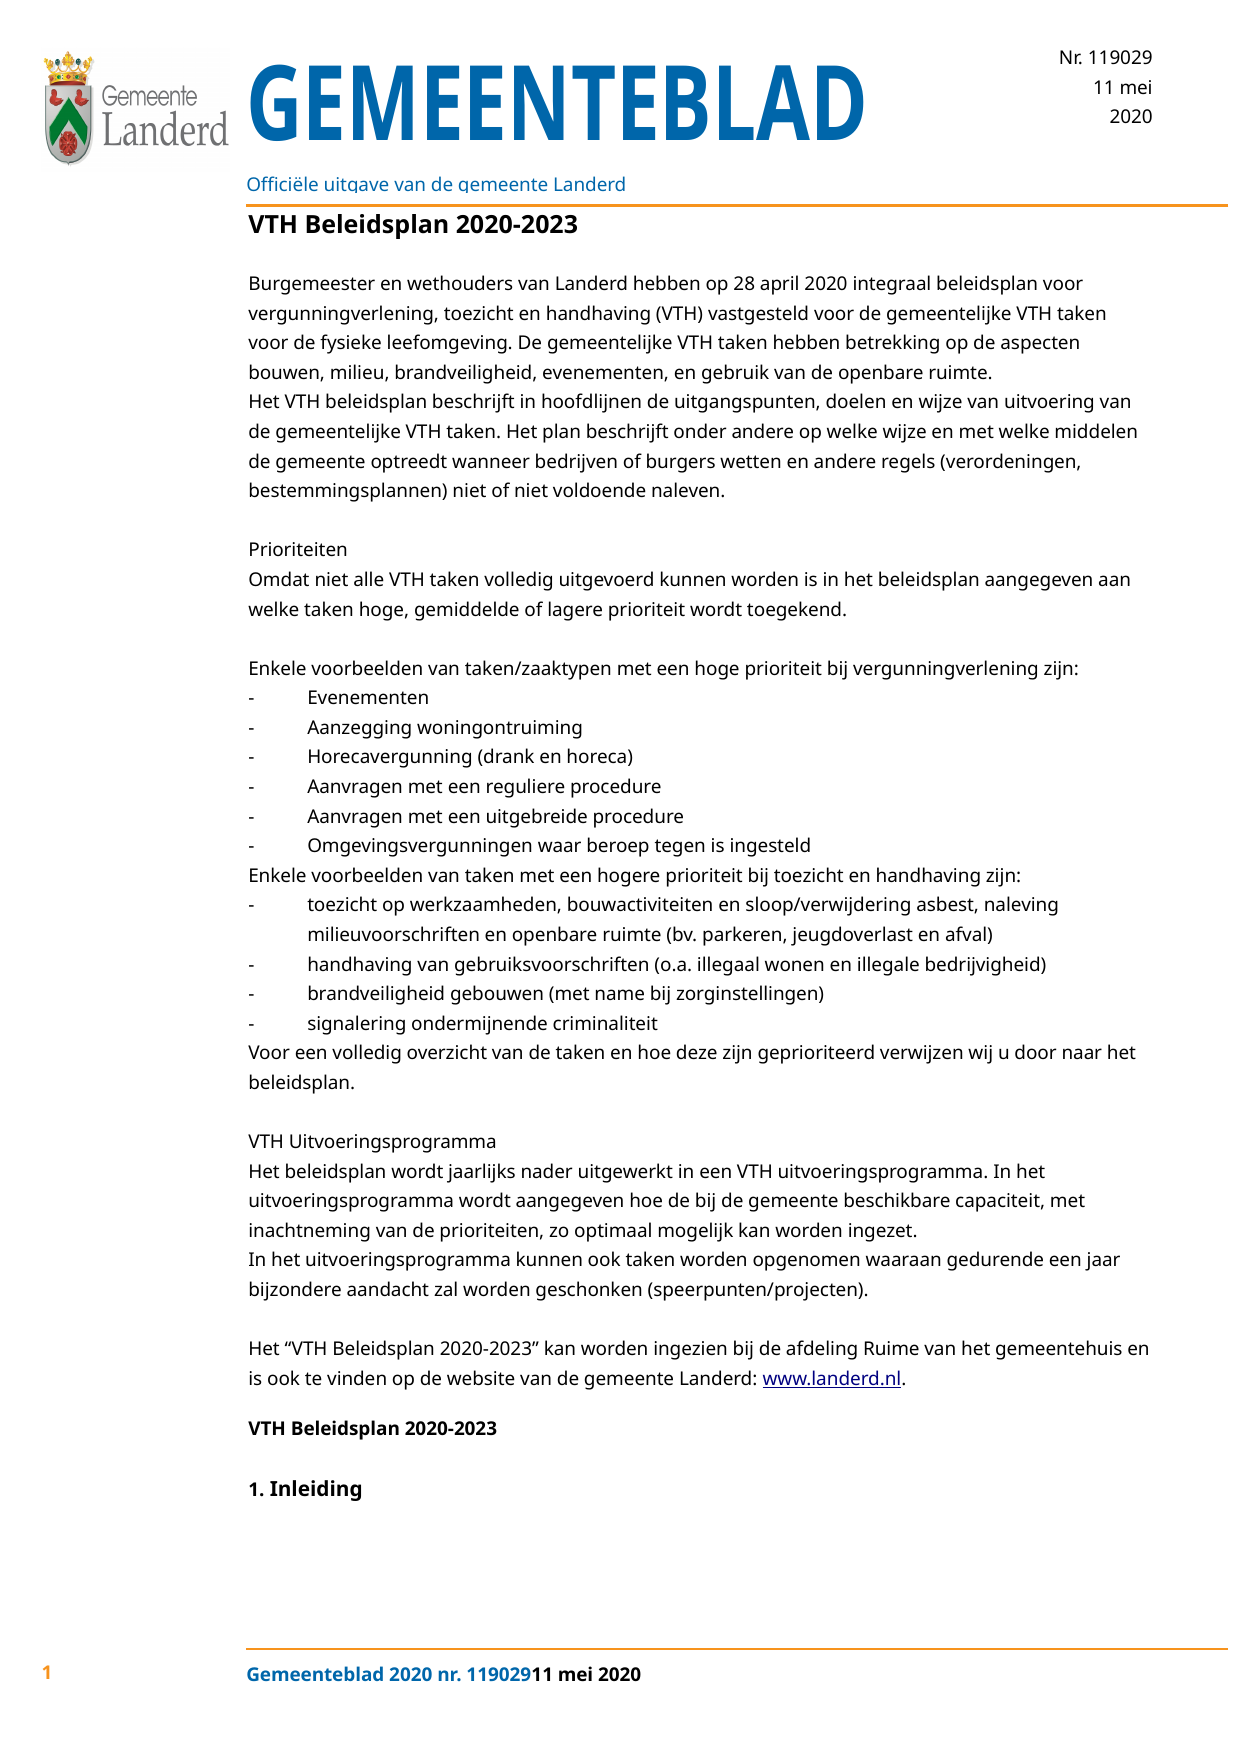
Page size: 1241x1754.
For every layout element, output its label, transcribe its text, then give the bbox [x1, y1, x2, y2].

list Omgevingsvergunningen waar beroep tegen is ingesteld [248, 832, 1152, 858]
list signalering ondermijnende criminaliteit [248, 1010, 1152, 1036]
list Aanvragen met een reguliere procedure [248, 773, 1152, 799]
text Het beleidsplan wordt jaarlijks nader uitgewerkt in een VTH uitvoeringsprogramma. In het uitvoeringsprogramma wordt aangegeven hoe de bij de gemeente beschikbare capaciteit, met inachtneming van de prioriteiten, zo optimaal mogelijk kan worden ingezet. [248, 1158, 1152, 1243]
text Het “VTH Beleidsplan 2020-2023” kan worden ingezien bij de afdeling Ruime van het gemeentehuis en is ook te vinden op de website van de gemeente Landerd: www.landerd.nl. [248, 1335, 1152, 1391]
picture [41, 47, 231, 172]
text Het VTH beleidsplan beschrijft in hoofdlijnen de uitgangspunten, doelen en wijze van uitvoering van de gemeentelijke VTH taken. Het plan beschrijft onder andere op welke wijze en met welke middelen de gemeente optreedt wanneer bedrijven of burgers wetten en andere regels (verordeningen, bestemmingsplannen) niet of niet voldoende naleven. [248, 389, 1152, 503]
list handhaving van gebruiksvoorschriften (o.a. illegaal wonen en illegale bedrijvigheid) [248, 951, 1152, 976]
text Prioriteiten [248, 537, 1152, 562]
list Aanvragen met een uitgebreide procedure [248, 803, 1152, 828]
list Horecavergunning (drank en horeca) [248, 744, 1152, 769]
text Enkele voorbeelden van taken/zaaktypen met een hoge prioriteit bij vergunningverlening zijn: [248, 655, 1152, 681]
text Omdat niet alle VTH taken volledig uitgevoerd kunnen worden is in het beleidsplan aangegeven aan welke taken hoge, gemiddelde of lagere prioriteit wordt toegekend. [248, 566, 1152, 621]
list brandveiligheid gebouwen (met name bij zorginstellingen) [248, 980, 1152, 1006]
text 1. Inleiding [248, 1474, 1152, 1503]
text Enkele voorbeelden van taken met een hogere prioriteit bij toezicht en handhaving zijn: [248, 862, 1152, 888]
text VTH Uitvoeringsprogramma [248, 1128, 1152, 1154]
list Aanzegging woningontruiming [248, 714, 1152, 740]
list Evenementen [248, 684, 1152, 710]
list toezicht op werkzaamheden, bouwactiviteiten en sloop/verwijdering asbest, naleving milieuvoorschriften en openbare ruimte (bv. parkeren, jeugdoverlast en afval) [248, 892, 1152, 947]
text VTH Beleidsplan 2020-2023 [248, 1415, 1152, 1441]
text Burgemeester en wethouders van Landerd hebben op 28 april 2020 integraal beleidsplan voor vergunningverlening, toezicht en handhaving (VTH) vastgesteld voor de gemeentelijke VTH taken voor de fysieke leefomgeving. De gemeentelijke VTH taken hebben betrekking op de aspecten bouwen, milieu, brandveiligheid, evenementen, en gebruik van de openbare ruimte. [248, 270, 1152, 385]
text VTH Beleidsplan 2020-2023 [248, 207, 1152, 241]
text Voor een volledig overzicht van de taken en hoe deze zijn geprioriteerd verwijzen wij u door naar het beleidsplan. [248, 1039, 1152, 1095]
text In het uitvoeringsprogramma kunnen ook taken worden opgenomen waaraan gedurende een jaar bijzondere aandacht zal worden geschonken (speerpunten/projecten). [248, 1247, 1152, 1302]
